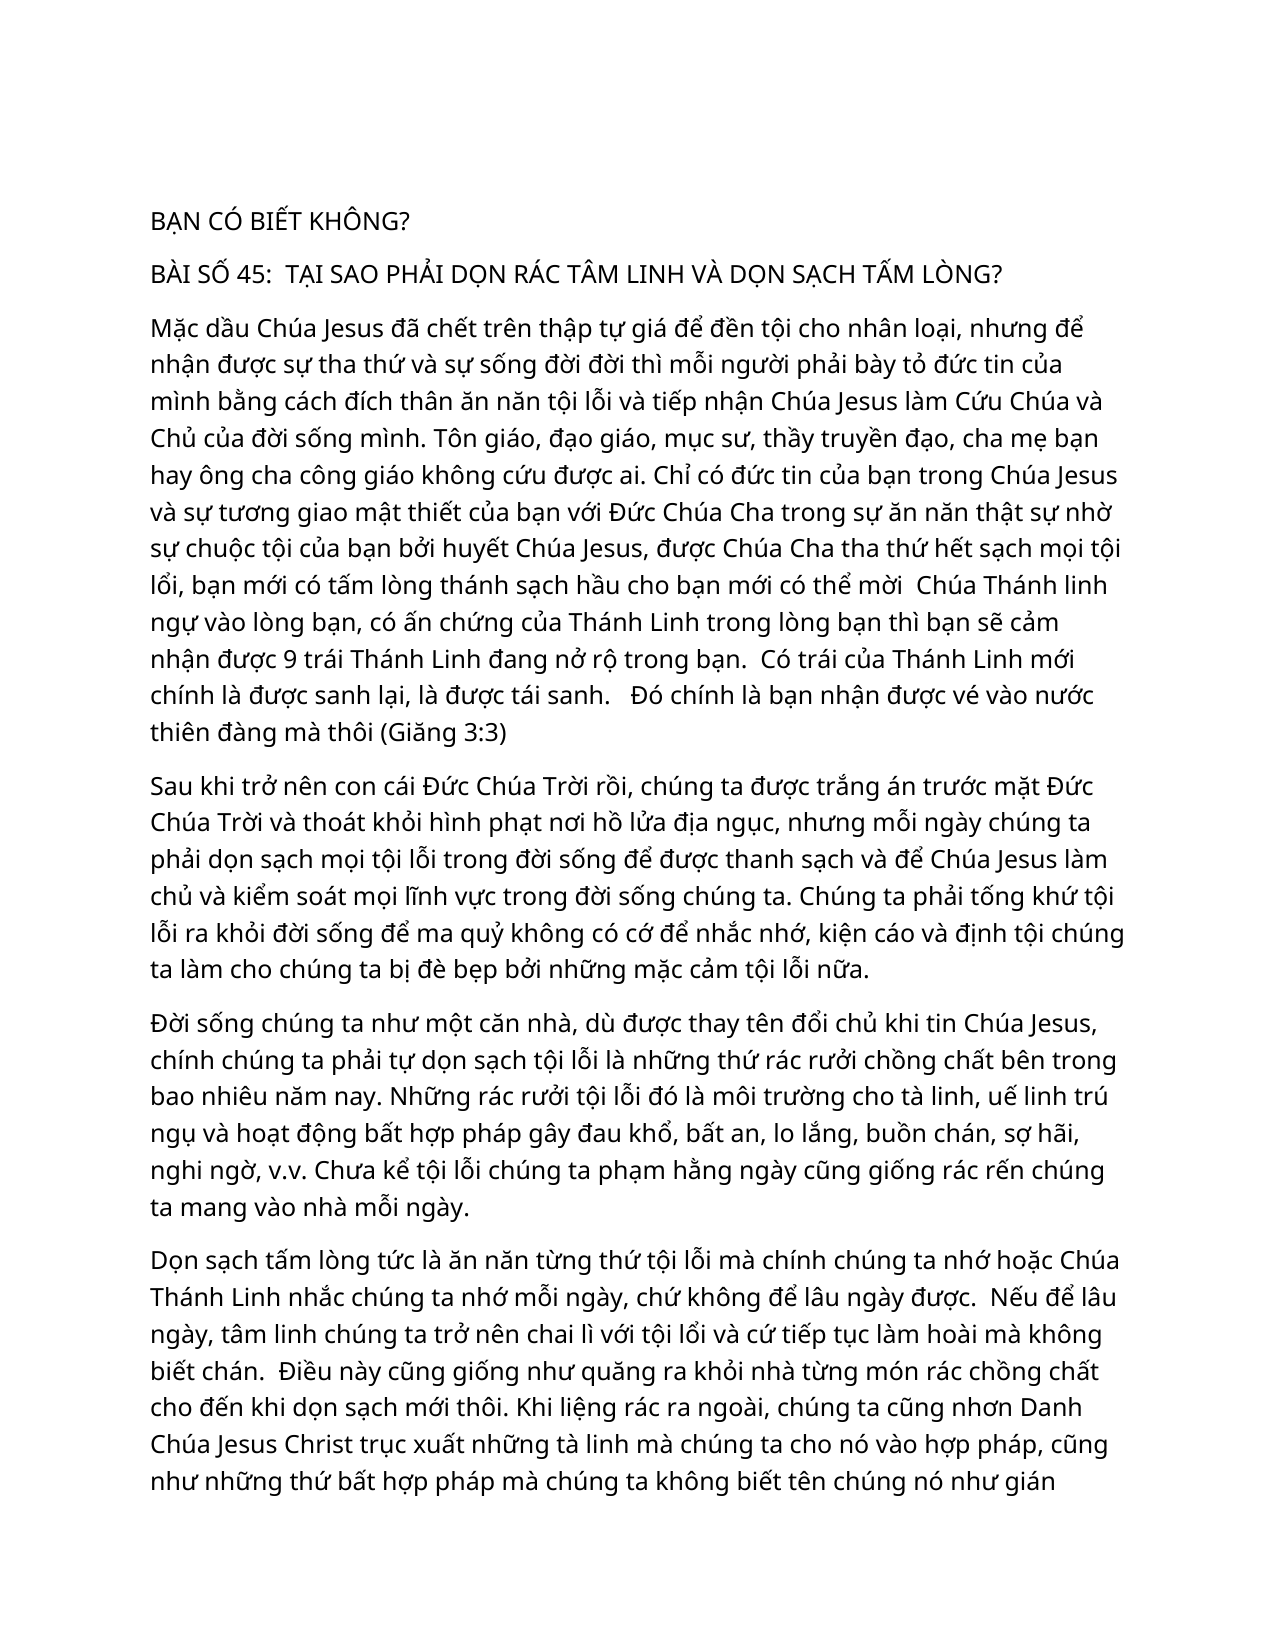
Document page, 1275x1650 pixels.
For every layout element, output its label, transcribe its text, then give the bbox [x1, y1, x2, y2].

text BÀI SỐ 45: TẠI SAO PHẢI DỌN RÁC TÂM LINH VÀ DỌN SẠCH TẤM LÒNG? [150, 257, 1125, 291]
text Dọn sạch tấm lòng tức là ăn năn từng thứ tội lỗi mà chính chúng ta nhớ hoặc Chúa Thánh Linh nhắc chúng ta nhớ mỗi ngày, chứ không để lâu ngày được. Nếu để lâu ngày, tâm linh chúng ta trở nên chai lì với tội lổi và cứ tiếp tục làm hoài mà không biết chán. Điều này cũng giống như quăng ra khỏi nhà từng món rác chồng chất cho đến khi dọn sạch mới thôi. Khi liệng rác ra ngoài, chúng ta cũng nhơn Danh Chúa Jesus Christ trục xuất những tà linh mà chúng ta cho nó vào hợp pháp, cũng như những thứ bất hợp pháp mà chúng ta không biết tên chúng nó như gián [150, 1243, 1125, 1497]
text Sau khi trở nên con cái Đức Chúa Trời rồi, chúng ta được trắng án trước mặt Đức Chúa Trời và thoát khỏi hình phạt nơi hồ lửa địa ngục, nhưng mỗi ngày chúng ta phải dọn sạch mọi tội lỗi trong đời sống để được thanh sạch và để Chúa Jesus làm chủ và kiểm soát mọi lĩnh vực trong đời sống chúng ta. Chúng ta phải tống khứ tội lỗi ra khỏi đời sống để ma quỷ không có cớ để nhắc nhớ, kiện cáo và định tội chúng ta làm cho chúng ta bị đè bẹp bởi những mặc cảm tội lỗi nữa. [150, 768, 1125, 986]
text Mặc dầu Chúa Jesus đã chết trên thập tự giá để đền tội cho nhân loại, nhưng để nhận được sự tha thứ và sự sống đời đời thì mỗi người phải bày tỏ đức tin của mình bằng cách đích thân ăn năn tội lỗi và tiếp nhận Chúa Jesus làm Cứu Chúa và Chủ của đời sống mình. Tôn giáo, đạo giáo, mục sư, thầy truyền đạo, cha mẹ bạn hay ông cha công giáo không cứu được ai. Chỉ có đức tin của bạn trong Chúa Jesus và sự tương giao mật thiết của bạn với Đức Chúa Cha trong sự ăn năn thật sự nhờ sự chuộc tội của bạn bởi huyết Chúa Jesus, được Chúa Cha tha thứ hết sạch mọi tội lổi, bạn mới có tấm lòng thánh sạch hầu cho bạn mới có thể mời Chúa Thánh linh ngự vào lòng bạn, có ấn chứng của Thánh Linh trong lòng bạn thì bạn sẽ cảm nhận được 9 trái Thánh Linh đang nở rộ trong bạn. Có trái của Thánh Linh mới chính là được sanh lại, là được tái sanh. Đó chính là bạn nhận được vé vào nước thiên đàng mà thôi (Giăng 3:3) [150, 310, 1125, 749]
text BẠN CÓ BIẾT KHÔNG? [150, 203, 1125, 237]
text Đời sống chúng ta như một căn nhà, dù được thay tên đổi chủ khi tin Chúa Jesus, chính chúng ta phải tự dọn sạch tội lỗi là những thứ rác rưởi chồng chất bên trong bao nhiêu năm nay. Những rác rưởi tội lỗi đó là môi trường cho tà linh, uế linh trú ngụ và hoạt động bất hợp pháp gây đau khổ, bất an, lo lắng, buồn chán, sợ hãi, nghi ngờ, v.v. Chưa kể tội lỗi chúng ta phạm hằng ngày cũng giống rác rến chúng ta mang vào nhà mỗi ngày. [150, 1006, 1125, 1223]
